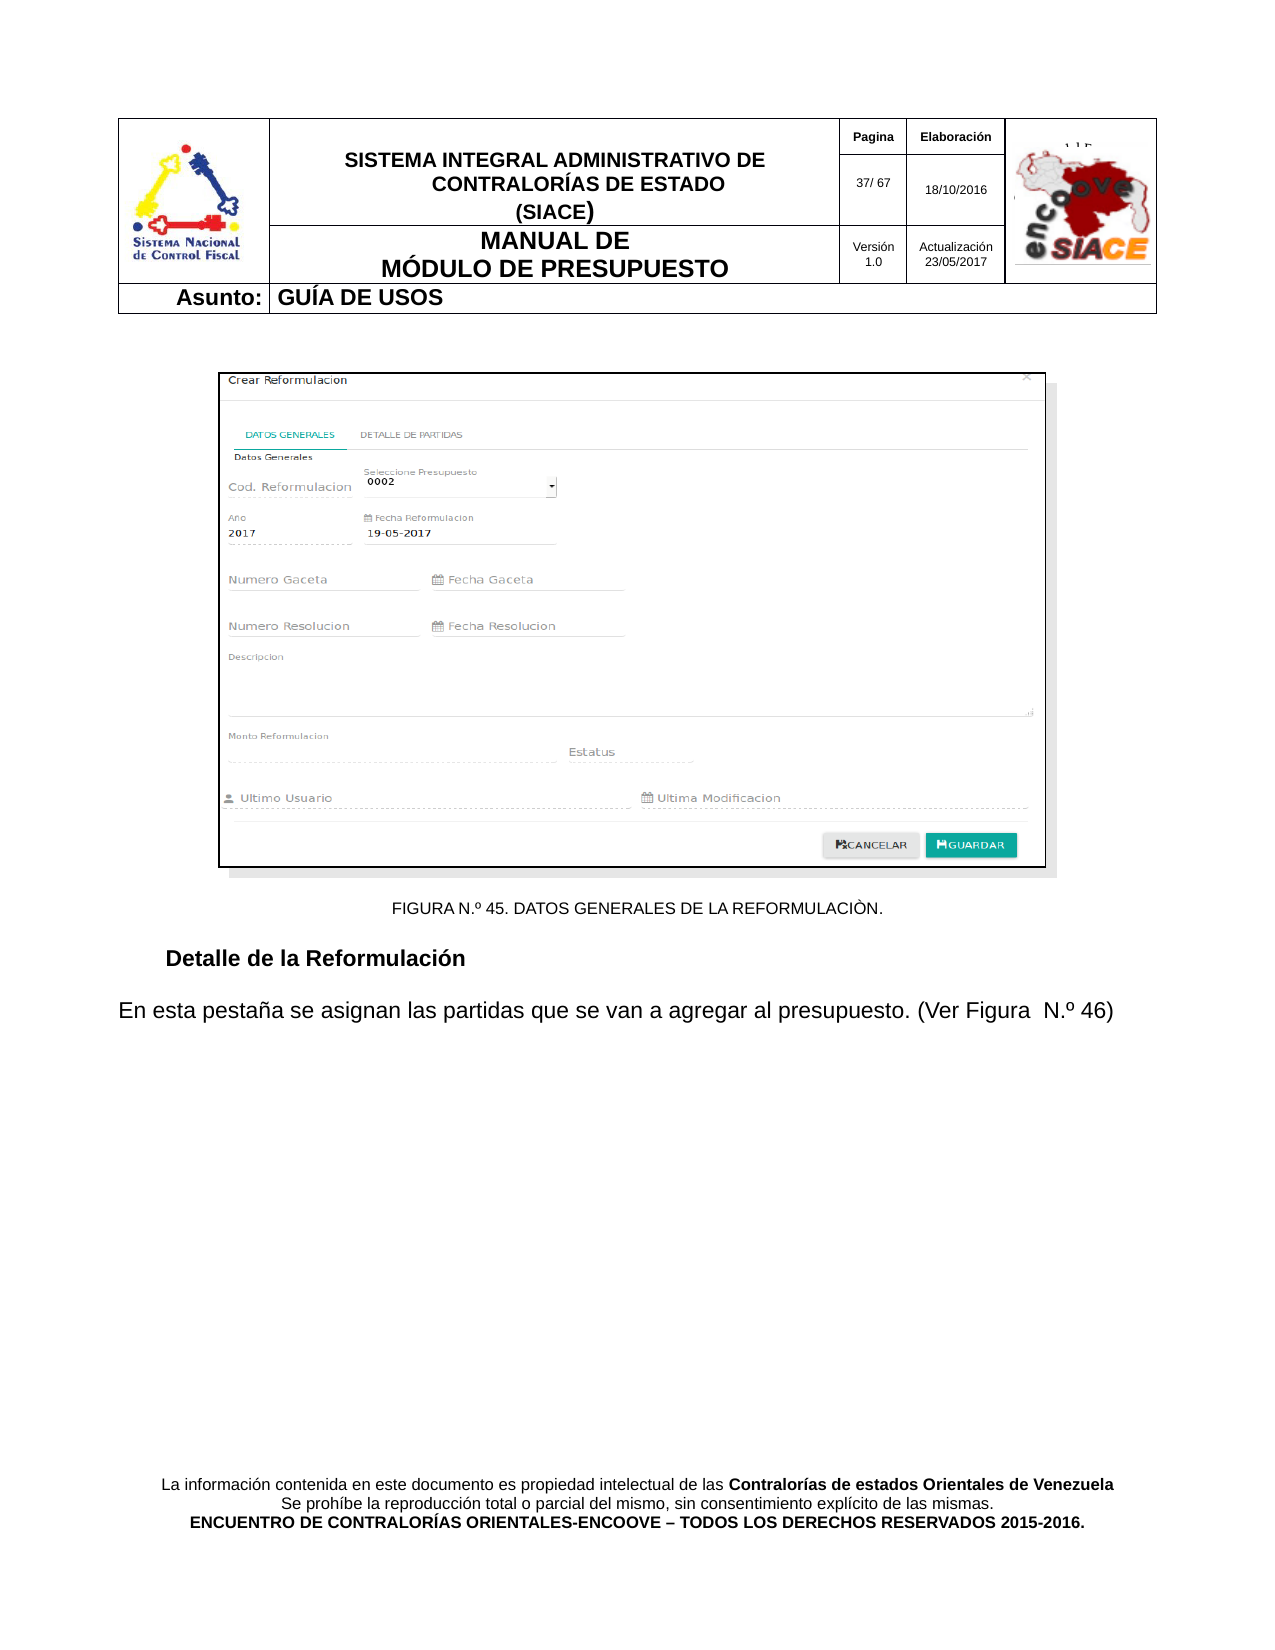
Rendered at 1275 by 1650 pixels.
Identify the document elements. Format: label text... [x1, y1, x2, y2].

text Detalle de la Reformulación [165, 944, 1157, 971]
picture [124, 140, 250, 266]
picture [220, 374, 1045, 866]
picture [1012, 142, 1151, 266]
text FIGURA N.º 45. DATOS GENERALES DE LA REFORMULACIÒN. [118, 899, 1157, 918]
text En esta pestaña se asignan las partidas que se van a agregar al presupuesto. (Ver Figura N.º 46) [118, 997, 1157, 1024]
